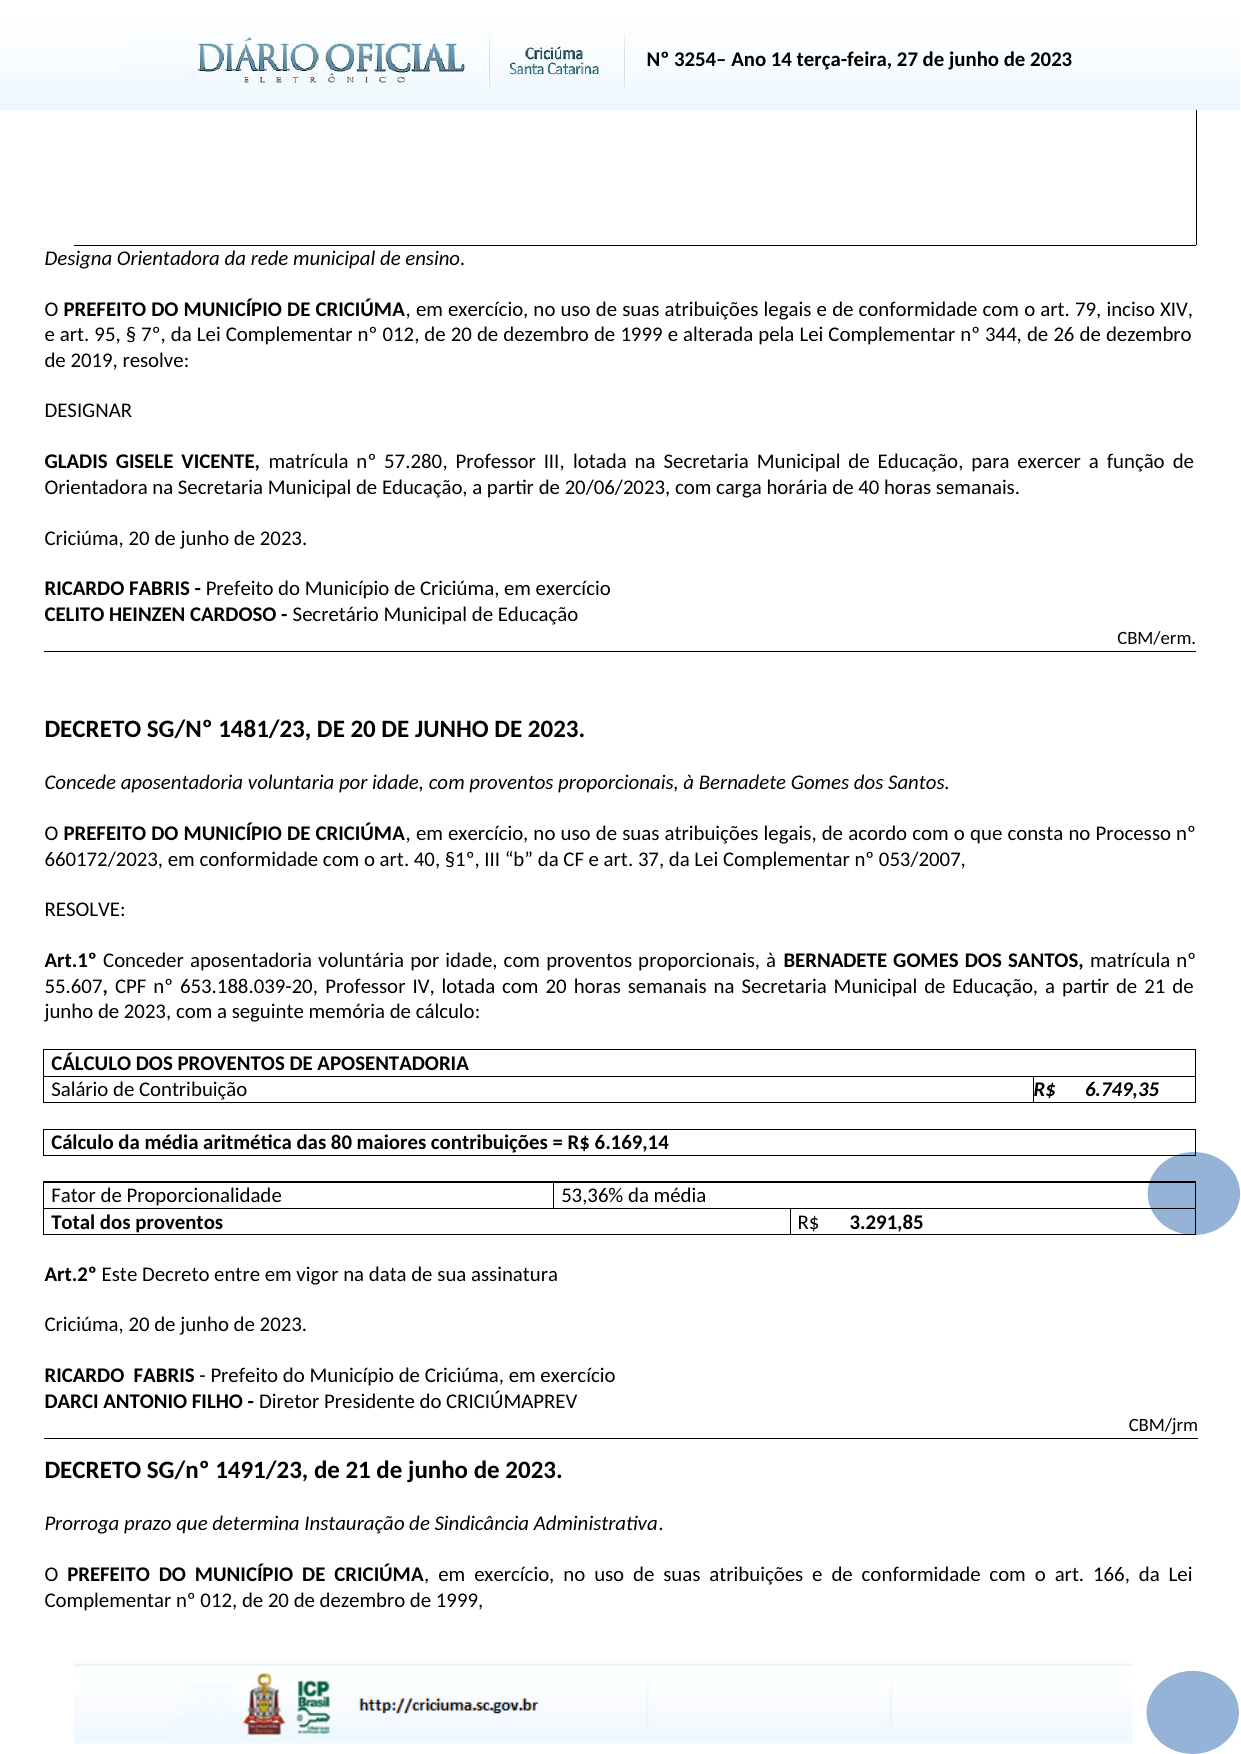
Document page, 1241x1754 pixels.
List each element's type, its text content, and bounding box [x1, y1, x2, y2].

table_cell Salário de Contribuição [44, 1077, 1033, 1102]
text Concede aposentadoria voluntaria por idade, com proventos proporcionais, à Bernadete Gomes dos Santos. [44, 769, 1198, 795]
text Art.2º Este Decreto entre em vigor na data de sua assinatura [44, 1261, 1196, 1286]
text RICARDO FABRIS - Prefeito do Município de Criciúma, em exercício [44, 576, 1196, 601]
table_header CÁLCULO DOS PROVENTOS DE APOSENTADORIA [44, 1050, 1195, 1076]
text O PREFEITO DO MUNICÍPIO DE CRICIÚMA, em exercício, no uso de suas atribuições e de conformidade com o art. 166, da Lei Complementar nº 012, de 20 de dezembro de 1999, [44, 1561, 1194, 1612]
text DESIGNAR [44, 398, 1196, 423]
text DARCI ANTONIO FILHO - Diretor Presidente do CRICIÚMAPREV [44, 1388, 1240, 1413]
table_cell R$ [1034, 1077, 1077, 1102]
text O PREFEITO DO MUNICÍPIO DE CRICIÚMA, em exercício, no uso de suas atribuições legais e de conformidade com o art. 79, inciso XIV, e art. 95, § 7º, da Lei Complementar nº 012, de 20 de dezembro de 1999 e alterada pela Lei Complementar nº 344, de 26 de dezembro de 2019, resolve: [44, 296, 1196, 372]
text Criciúma, 20 de junho de 2023. [44, 525, 1196, 550]
text GLADIS GISELE VICENTE, matrícula nº 57.280, Professor III, lotada na Secretaria Municipal de Educação, para exercer a função de Orientadora na Secretaria Municipal de Educação, a partir de 20/06/2023, com carga horária de 40 horas semanais. [44, 448, 1196, 499]
table_header 53,36% da média [554, 1183, 1150, 1208]
table_cell Total dos proventos [44, 1209, 790, 1234]
table_header Fator de Proporcionalidade [44, 1183, 553, 1208]
text Art.1º Conceder aposentadoria voluntária por idade, com proventos proporcionais, à BERNADETE GOMES DOS SANTOS, matrícula nº 55.607, CPF nº 653.188.039-20, Professor IV, lotada com 20 horas semanais na Secretaria Municipal de Educação, a partir de 21 de junho de 2023, com a seguinte memória de cálculo: [44, 947, 1196, 1024]
text DECRETO SG/nº 1491/23, de 21 de junho de 2023. [44, 1454, 1196, 1485]
text RESOLVE: [44, 897, 1196, 922]
text DECRETO SG/Nº 1481/23, DE 20 DE JUNHO DE 2023. [44, 713, 1198, 744]
text CBM/jrm [44, 1413, 1198, 1438]
text RICARDO FABRIS - Prefeito do Município de Criciúma, em exercício [44, 1362, 1240, 1388]
text CELITO HEINZEN CARDOSO - Secretário Municipal de Educação [44, 601, 1196, 626]
text Criciúma, 20 de junho de 2023. [44, 1312, 1198, 1337]
text Prorroga prazo que determina Instauração de Sindicância Administrativa. [44, 1511, 1194, 1536]
text CBM/erm. [44, 626, 1196, 651]
table_cell 3.291,85 [849, 1209, 1179, 1234]
text Designa Orientadora da rede municipal de ensino. [44, 245, 1196, 271]
text O PREFEITO DO MUNICÍPIO DE CRICIÚMA, em exercício, no uso de suas atribuições legais, de acordo com o que consta no Processo nº 660172/2023, em conformidade com o art. 40, §1º, III “b” da CF e art. 37, da Lei Complementar nº 053/2007, [44, 820, 1198, 871]
table_cell R$ [791, 1209, 849, 1234]
table_cell 6.749,35 [1078, 1077, 1195, 1102]
table_header Cálculo da média aritmética das 80 maiores contribuições = R$ 6.169,14 [44, 1130, 1195, 1155]
